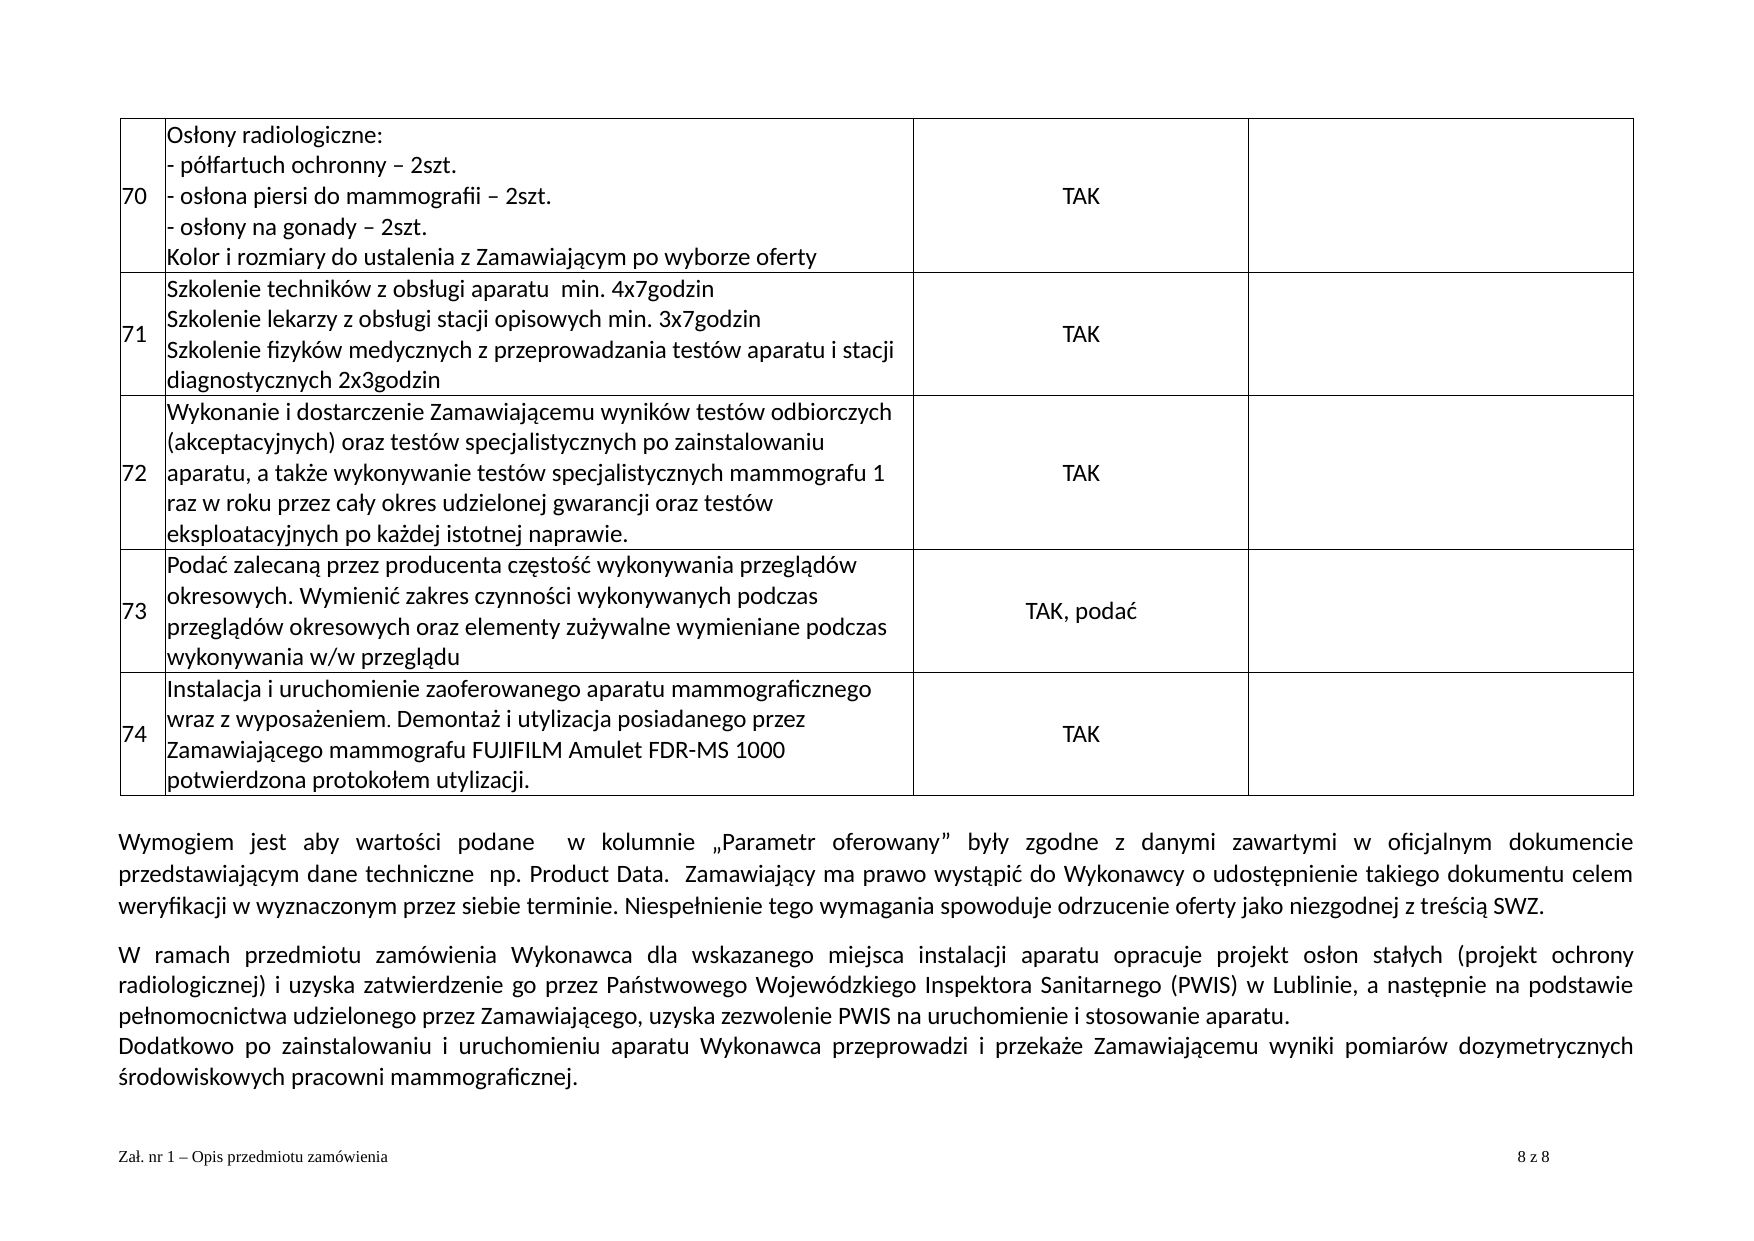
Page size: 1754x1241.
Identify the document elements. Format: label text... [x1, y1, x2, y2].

table_cell Instalacja i uruchomienie zaoferowanego aparatu mammograficznego wraz z wyposażeniem. Demontaż i utylizacja posiadanego przez Zamawiającego mammografu FUJIFILM Amulet FDR-MS 1000 potwierdzona protokołem utylizacji. [166, 673, 913, 795]
text W ramach przedmiotu zamówienia Wykonawca dla wskazanego miejsca instalacji aparatu opracuje projekt osłon stałych (projekt ochrony radiologicznej) i uzyska zatwierdzenie go przez Państwowego Wojewódzkiego Inspektora Sanitarnego (PWIS) w Lublinie, a następnie na podstawie pełnomocnictwa udzielonego przez Zamawiającego, uzyska zezwolenie PWIS na uruchomienie i stosowanie aparatu. [118, 939, 1636, 1031]
table_cell [1249, 119, 1633, 272]
table_cell TAK [914, 119, 1248, 272]
text Wymogiem jest aby wartości podane w kolumnie „Parametr oferowany” były zgodne z danymi zawartymi w oficjalnym dokumencie przedstawiającym dane techniczne np. Product Data. Zamawiający ma prawo wystąpić do Wykonawcy o udostępnienie takiego dokumentu celem weryfikacji w wyznaczonym przez siebie terminie. Niespełnienie tego wymagania spowoduje odrzucenie oferty jako niezgodnej z treścią SWZ. [118, 826, 1636, 921]
table_cell [121, 119, 165, 272]
table_cell [121, 550, 165, 672]
table_cell [121, 673, 165, 795]
text Dodatkowo po zainstalowaniu i uruchomieniu aparatu Wykonawca przeprowadzi i przekaże Zamawiającemu wyniki pomiarów dozymetrycznych środowiskowych pracowni mammograficznej. [118, 1031, 1636, 1092]
table_cell [121, 273, 165, 395]
table_cell TAK [914, 273, 1248, 395]
table_cell TAK [914, 396, 1248, 548]
table_cell [121, 396, 165, 548]
table_cell [1249, 673, 1633, 795]
table_cell [1249, 396, 1633, 548]
table_cell Wykonanie i dostarczenie Zamawiającemu wyników testów odbiorczych (akceptacyjnych) oraz testów specjalistycznych po zainstalowaniu aparatu, a także wykonywanie testów specjalistycznych mammografu 1 raz w roku przez cały okres udzielonej gwarancji oraz testów eksploatacyjnych po każdej istotnej naprawie. [166, 396, 913, 548]
table_cell [1249, 273, 1633, 395]
table_cell [1249, 550, 1633, 672]
table_cell TAK, podać [914, 550, 1248, 672]
table_cell Osłony radiologiczne: - półfartuch ochronny – 2szt. - osłona piersi do mammografii – 2szt. - osłony na gonady – 2szt. Kolor i rozmiary do ustalenia z Zamawiającym po wyborze oferty [166, 119, 913, 272]
table_cell Podać zalecaną przez producenta częstość wykonywania przeglądów okresowych. Wymienić zakres czynności wykonywanych podczas przeglądów okresowych oraz elementy zużywalne wymieniane podczas wykonywania w/w przeglądu [166, 550, 913, 672]
table_cell TAK [914, 673, 1248, 795]
table_cell Szkolenie techników z obsługi aparatu min. 4x7godzin Szkolenie lekarzy z obsługi stacji opisowych min. 3x7godzin Szkolenie fizyków medycznych z przeprowadzania testów aparatu i stacji diagnostycznych 2x3godzin [166, 273, 913, 395]
